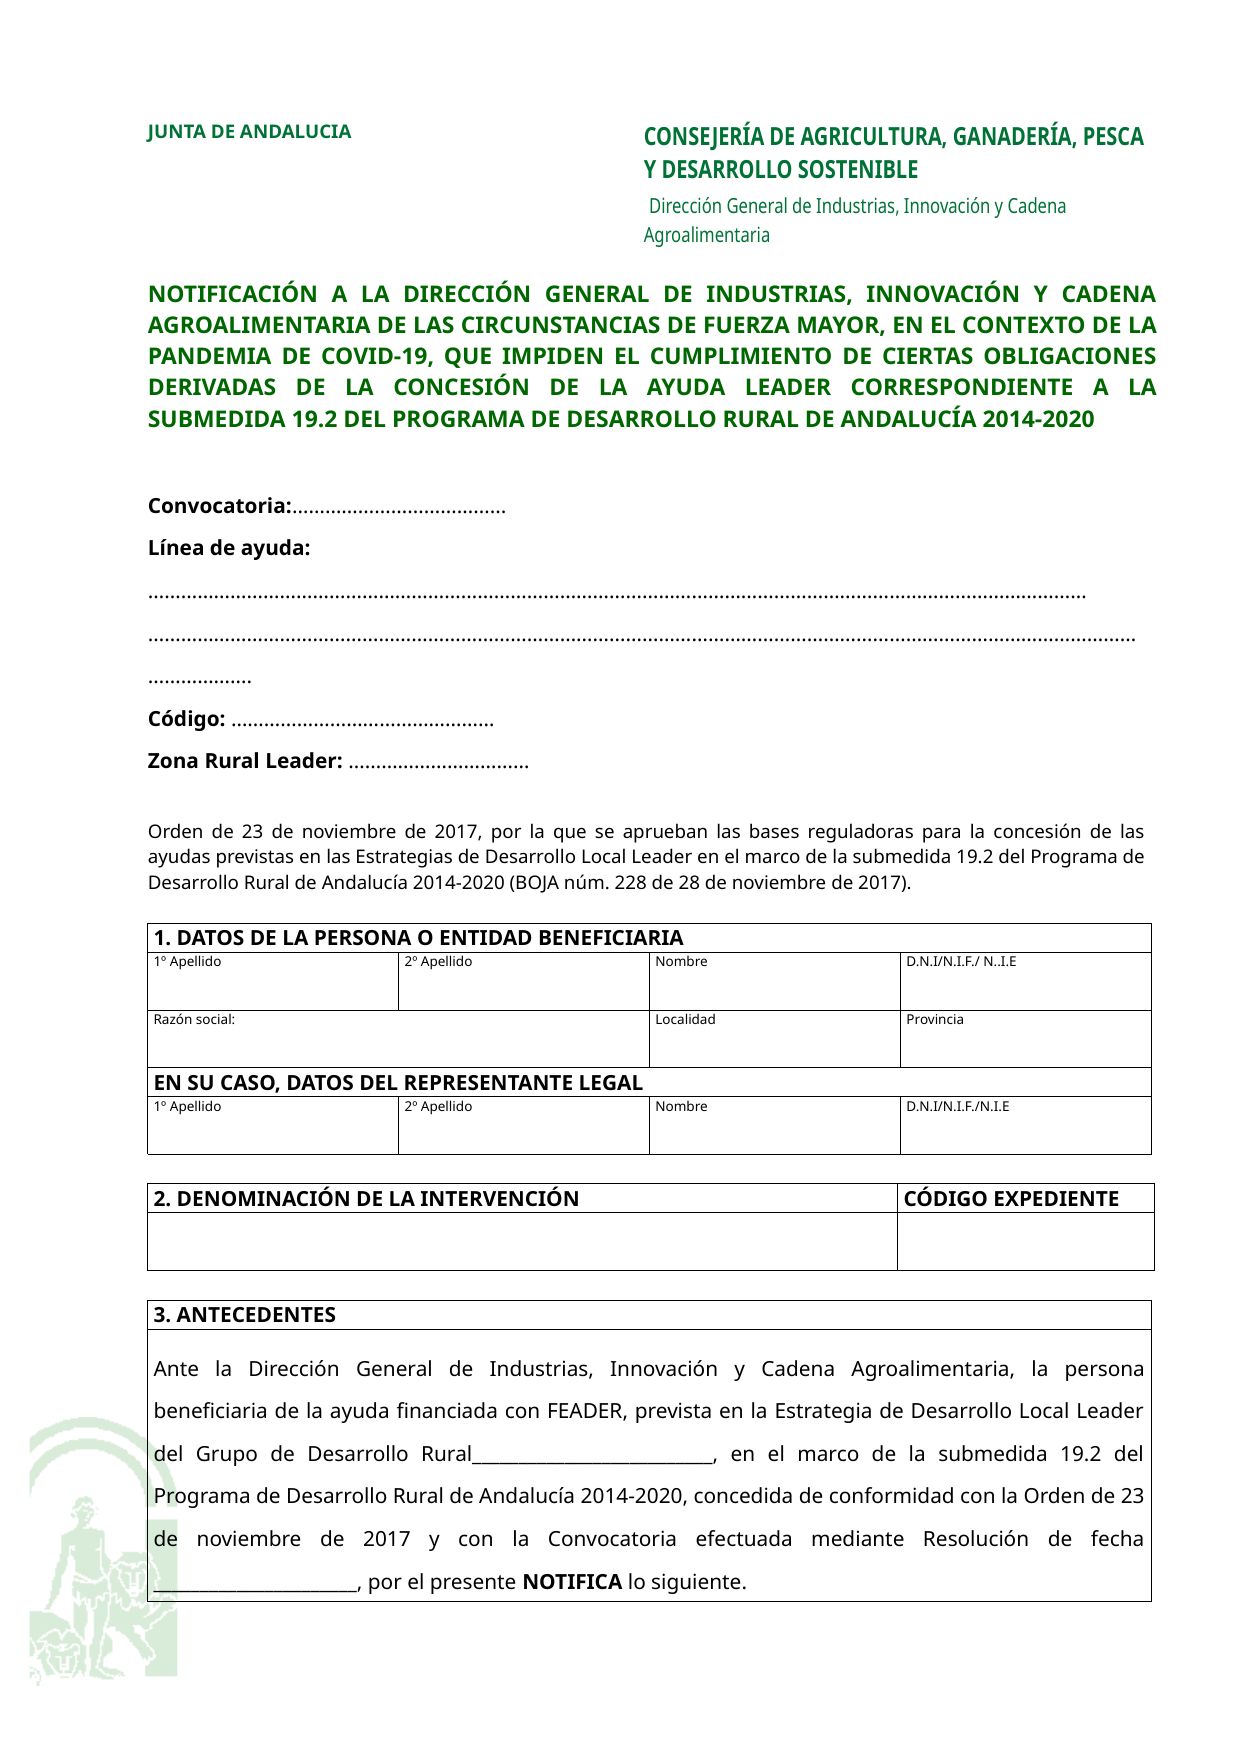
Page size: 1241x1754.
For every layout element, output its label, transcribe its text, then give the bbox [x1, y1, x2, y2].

table_cell Provincia [901, 1011, 1151, 1067]
table_cell Ante la Dirección General de Industrias, Innovación y Cadena Agroalimentaria, la persona beneficiaria de la ayuda financiada con FEADER, prevista en la Estrategia de Desarrollo Local Leader del Grupo de Desarrollo Rural__________________________, en el marco de la submedida 19.2 del Programa de Desarrollo Rural de Andalucía 2014-2020, concedida de conformidad con la Orden de 23 de noviembre de 2017 y con la Convocatoria efectuada mediante Resolución de fecha ______________________, por el presente NOTIFICA lo siguiente. [148, 1330, 1151, 1601]
table_cell 2º Apellido [399, 1097, 649, 1154]
table_header CÓDIGO EXPEDIENTE [898, 1184, 1154, 1212]
table_header 3. ANTECEDENTES [148, 1301, 1151, 1328]
text Orden de 23 de noviembre de 2017, por la que se aprueban las bases reguladoras para la concesión de las ayudas previstas en las Estrategias de Desarrollo Local Leader en el marco de la submedida 19.2 del Programa de Desarrollo Rural de Andalucía 2014-2020 (BOJA núm. 228 de 28 de noviembre de 2017). [148, 818, 1146, 894]
table_cell Nombre [650, 1097, 900, 1154]
table_cell EN SU CASO, DATOS DEL REPRESENTANTE LEGAL [148, 1068, 1151, 1096]
text NOTIFICACIÓN A LA DIRECCIÓN GENERAL DE INDUSTRIAS, INNOVACIÓN Y CADENA AGROALIMENTARIA DE LAS CIRCUNSTANCIAS DE FUERZA MAYOR, EN EL CONTEXTO DE LA PANDEMIA DE COVID-19, QUE IMPIDEN EL CUMPLIMIENTO DE CIERTAS OBLIGACIONES DERIVADAS DE LA CONCESIÓN DE LA AYUDA LEADER CORRESPONDIENTE A LA SUBMEDIDA 19.2 DEL PROGRAMA DE DESARROLLO RURAL DE ANDALUCÍA 2014-2020 [148, 277, 1157, 434]
text Código: ………………………………………… [148, 704, 1146, 732]
table_cell 1º Apellido [148, 1097, 398, 1154]
text Línea de ayuda: ……………………………………………………………………………………………………………………………………………………… [148, 533, 1146, 604]
table_cell Localidad [650, 1011, 900, 1067]
table_cell D.N.I/N.I.F./N.I.E [901, 1097, 1151, 1154]
text Zona Rural Leader: …………………………… [148, 747, 1146, 775]
picture [148, 1417, 178, 1601]
table_cell Nombre [650, 953, 900, 1009]
text ………………………………………………………………………………………………………………………………………………………………………………. [148, 619, 1146, 690]
table_cell Razón social: [148, 1011, 649, 1067]
table_cell 2º Apellido [399, 953, 649, 1009]
table_cell 1º Apellido [148, 953, 398, 1009]
table_header 1. DATOS DE LA PERSONA O ENTIDAD BENEFICIARIA [148, 924, 1151, 952]
text Convocatoria:………………………………... [148, 491, 1146, 519]
picture [29, 1417, 178, 1686]
table_cell D.N.I/N.I.F./ N..I.E [901, 953, 1151, 1009]
table_cell [148, 1213, 897, 1270]
table_header 2. DENOMINACIÓN DE LA INTERVENCIÓN [148, 1184, 897, 1212]
table_cell [898, 1213, 1154, 1270]
